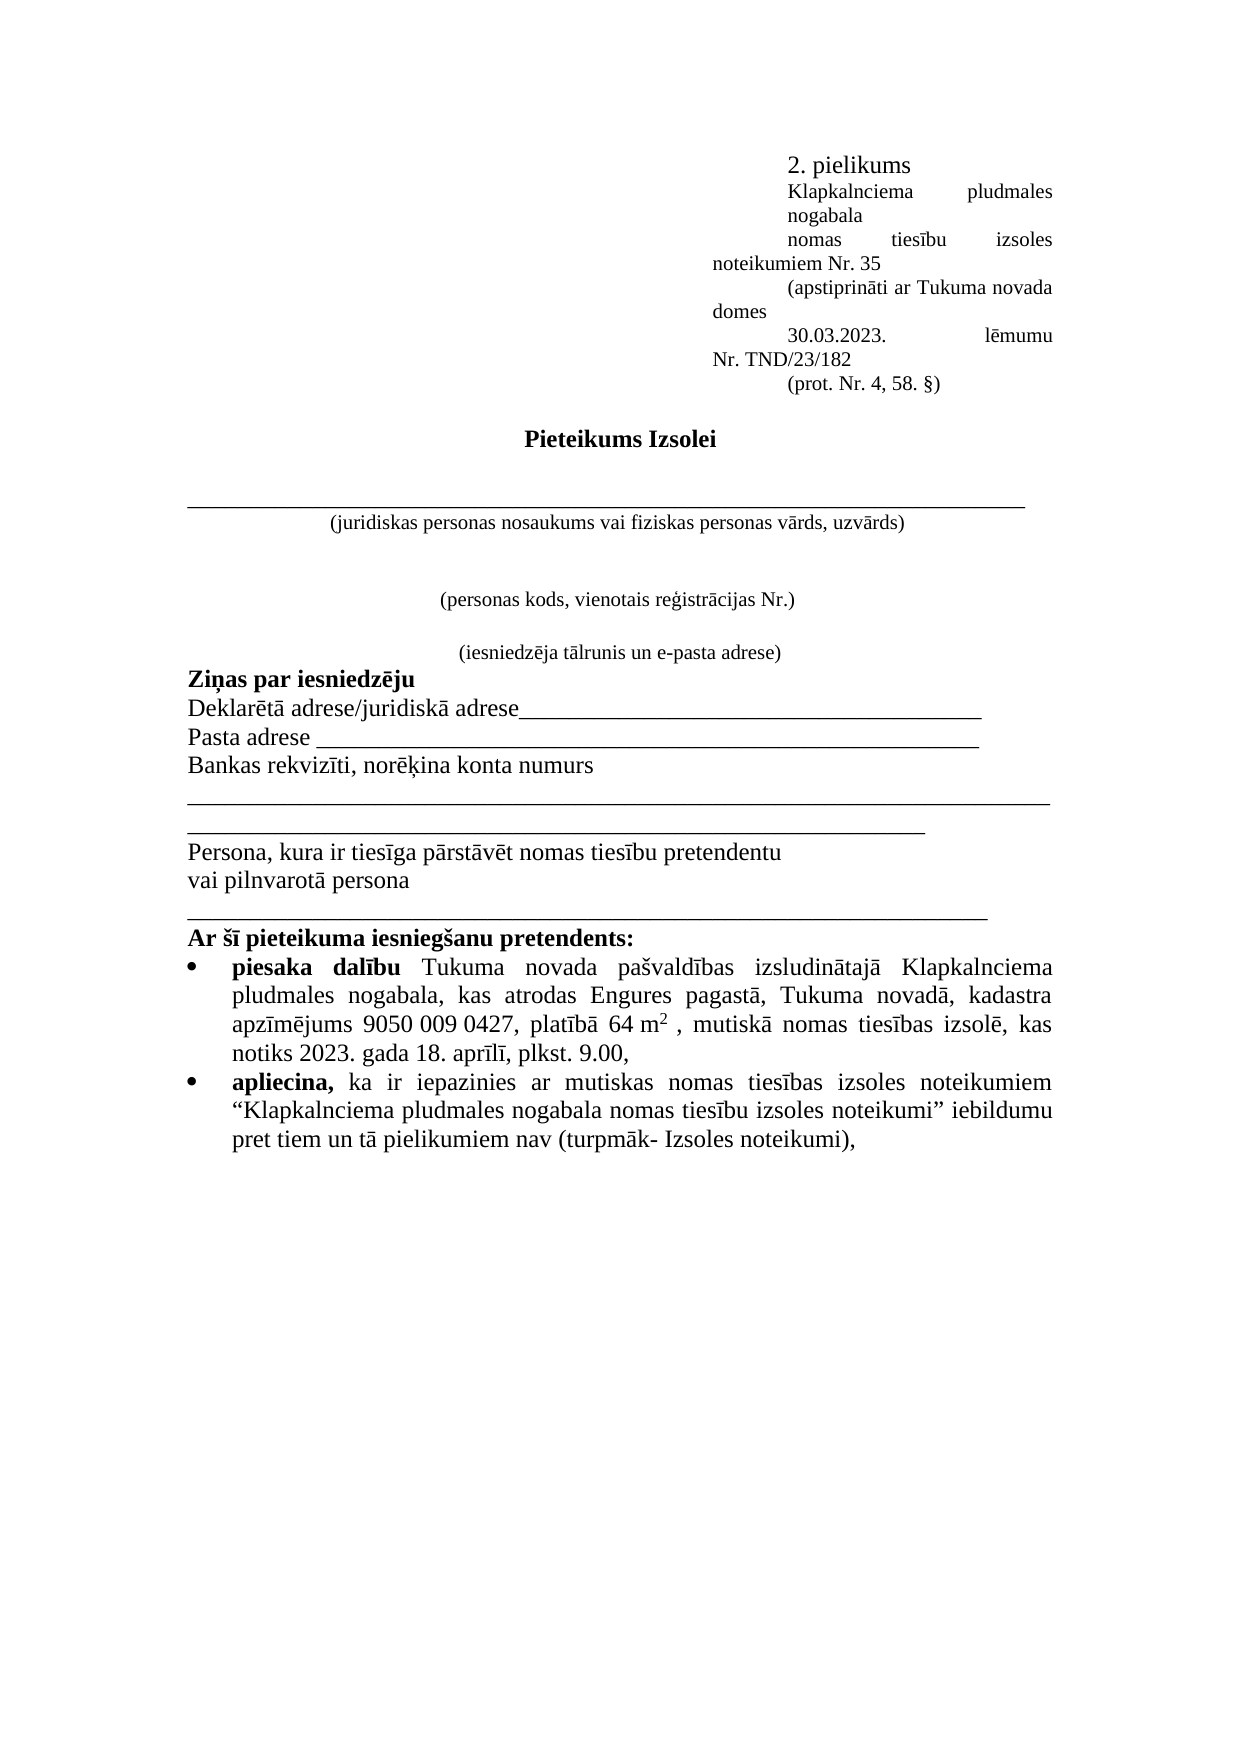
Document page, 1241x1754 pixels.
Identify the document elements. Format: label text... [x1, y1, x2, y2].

text 30.03.2023. lēmumu Nr. TND/23/182 [712, 323, 1053, 371]
text Pieteikums Izsolei [187, 424, 1053, 453]
table_cell [188, 534, 1053, 563]
text Bankas rekvizīti, norēķina konta numurs [187, 750, 1053, 779]
list piesaka dalību Tukuma novada pašvaldības izsludinātajā Klapkalnciema pludmales nogabala, kas atrodas Engures pagastā, Tukuma novadā, kadastra apzīmējums 9050 009 0427, platībā 64 m2 , mutiskā nomas tiesības izsolē, kas notiks 2023. gada 18. aprīlī, plkst. 9.00, [187, 952, 1053, 1067]
table_cell (iesniedzēja tālrunis un e-pasta adrese) [188, 640, 1053, 664]
table_cell (personas kods, vienotais reģistrācijas Nr.) [188, 563, 1053, 611]
text (apstiprināti ar Tukuma novada domes [712, 275, 1053, 323]
table_cell (juridiskas personas nosaukums vai fiziskas personas vārds, uzvārds) [188, 510, 1053, 534]
text (prot. Nr. 4, 58. §) [712, 371, 1053, 395]
text 2. pielikums [712, 150, 1053, 179]
text Deklarētā adrese/juridiskā adrese_____________________________________ [187, 693, 1053, 722]
text Persona, kura ir tiesīga pārstāvēt nomas tiesību pretendentu [187, 837, 1053, 865]
table_cell [188, 611, 1053, 640]
text Ar šī pieteikuma iesniegšanu pretendents: [187, 923, 1053, 952]
text Ziņas par iesniedzēju [187, 664, 1053, 693]
text vai pilnvarotā persona [187, 865, 1053, 894]
text ________________________________________________________________ [187, 894, 1053, 923]
list apliecina, ka ir iepazinies ar mutiskas nomas tiesības izsoles noteikumiem “Klapkalnciema pludmales nogabala nomas tiesību izsoles noteikumi” iebildumu pret tiem un tā pielikumiem nav (turpmāk- Izsoles noteikumi), [187, 1067, 1053, 1153]
text ________________________________________________________________________________________________________________________________ [187, 779, 1053, 837]
text Klapkalnciema pludmales nogabala [787, 179, 1053, 227]
table_header ___________________________________________________________________ [188, 453, 1053, 510]
text Pasta adrese _____________________________________________________ [187, 722, 1053, 750]
text nomas tiesību izsoles noteikumiem Nr. 35 [712, 227, 1053, 275]
